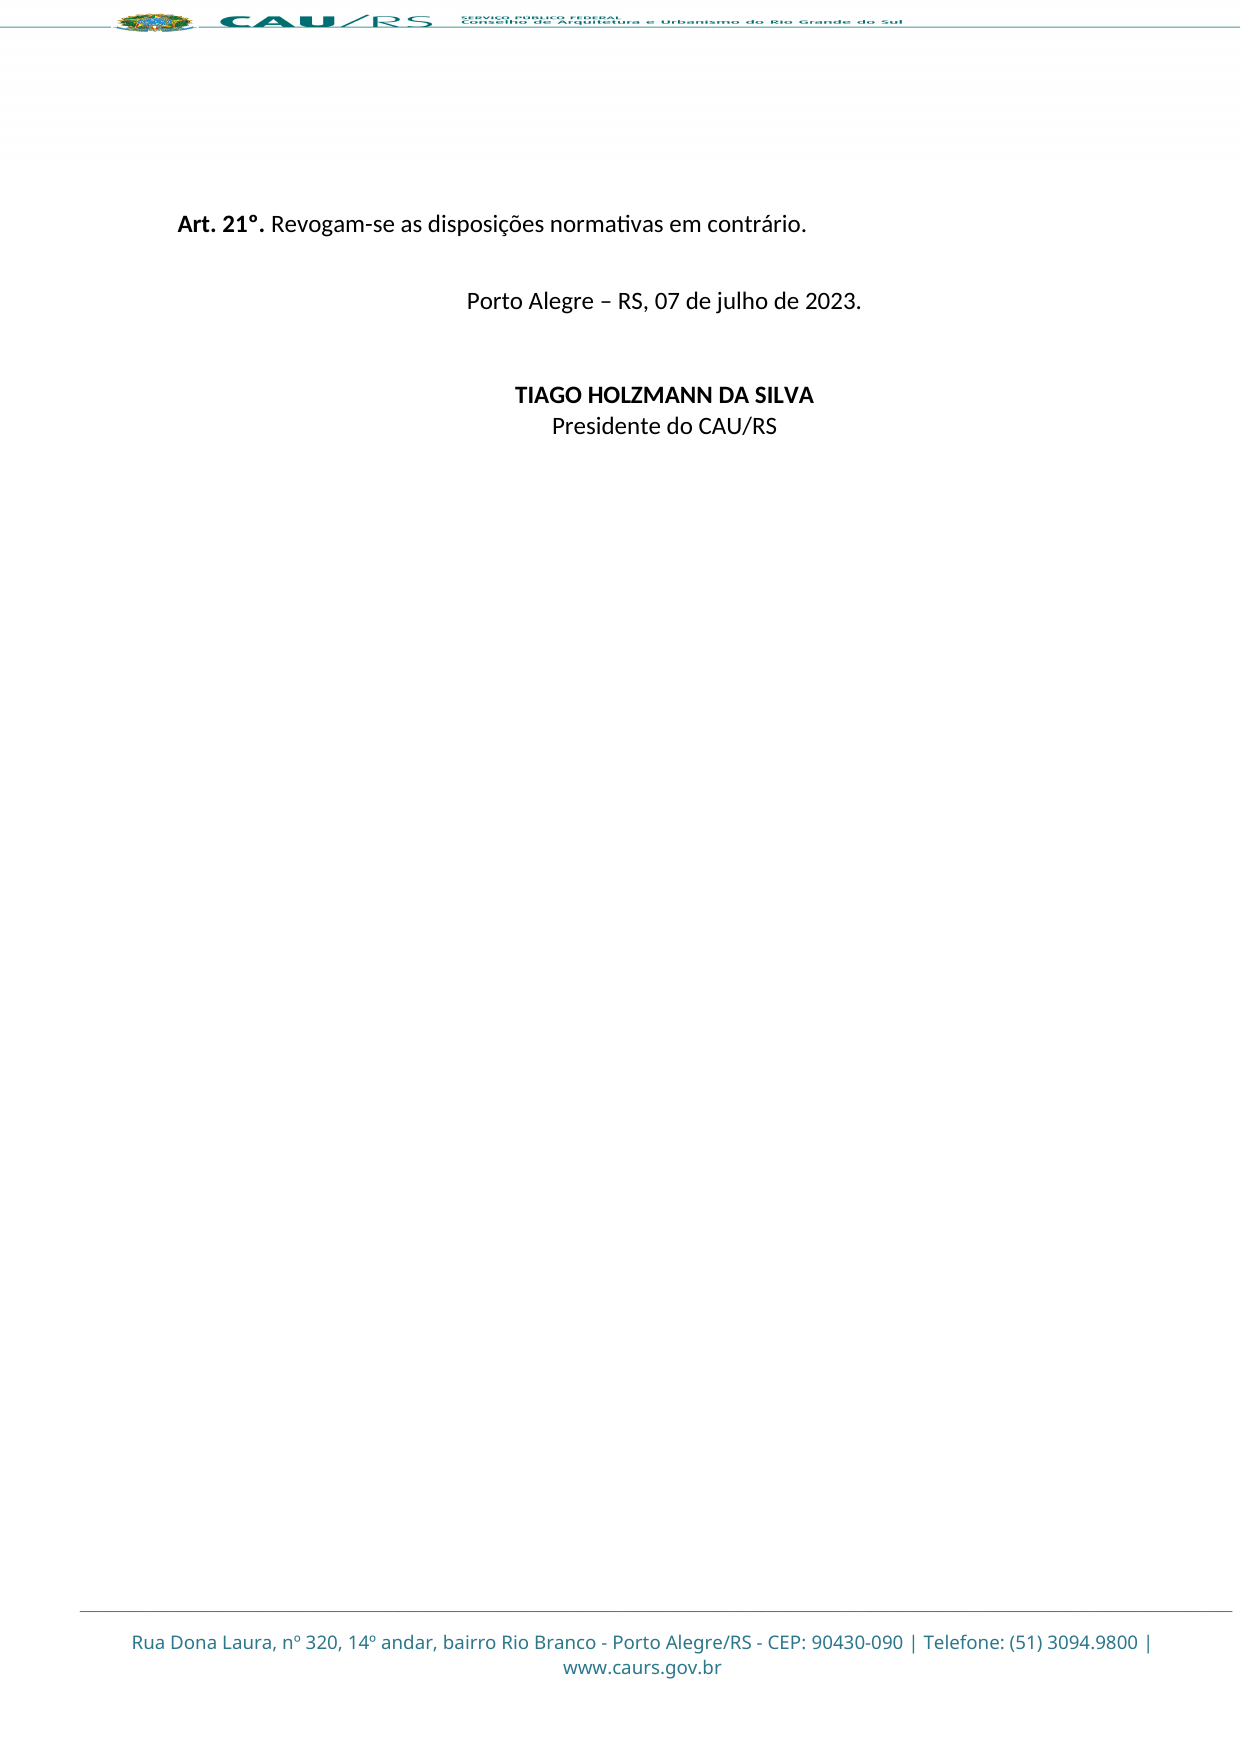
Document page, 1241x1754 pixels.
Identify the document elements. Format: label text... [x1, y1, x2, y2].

text Porto Alegre – RS, 07 de julho de 2023. [177, 285, 1152, 316]
text Presidente do CAU/RS [177, 410, 1152, 440]
text TIAGO HOLZMANN DA SILVA [177, 379, 1152, 410]
list Art. 21º. Revogam-se as disposições normativas em contrário. [177, 208, 1152, 238]
